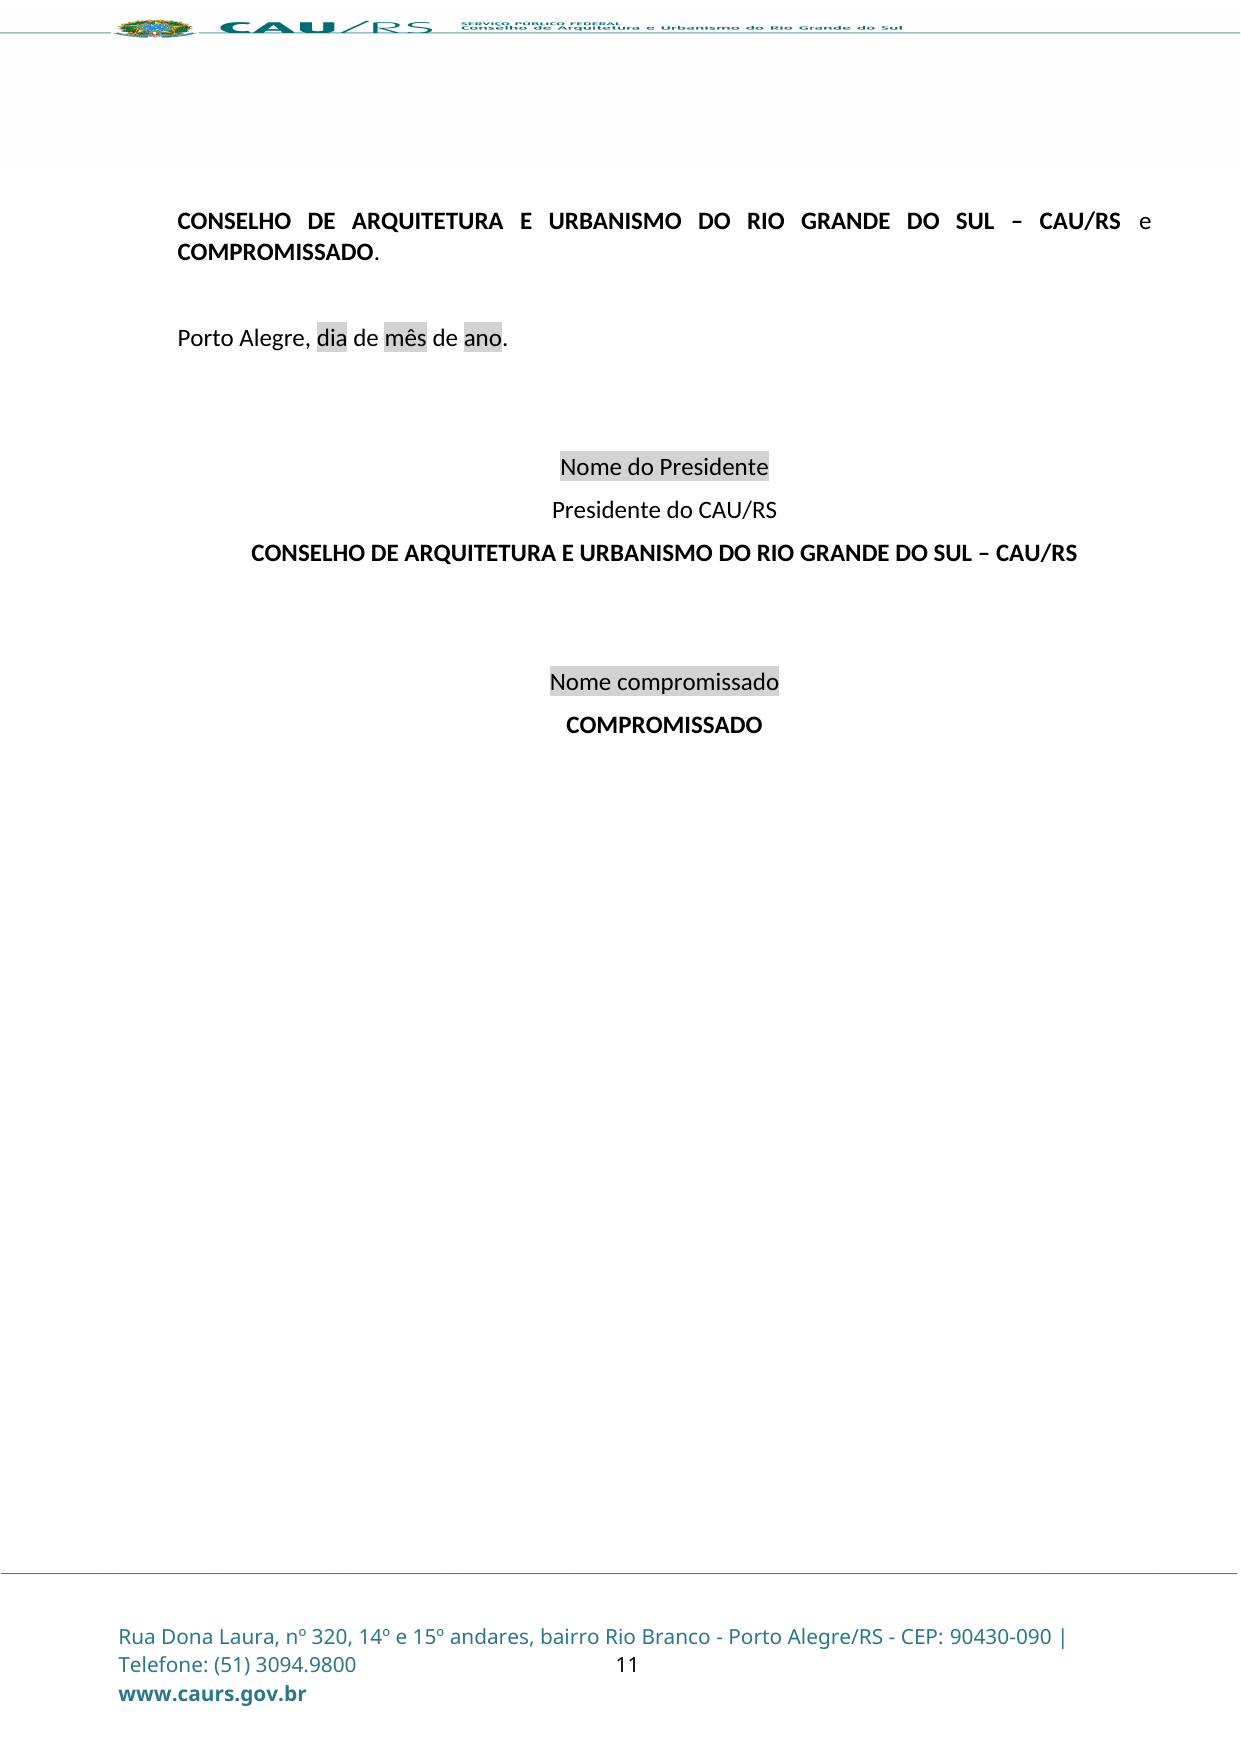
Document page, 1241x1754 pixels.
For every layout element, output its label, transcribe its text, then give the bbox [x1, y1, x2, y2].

list CONSELHO DE ARQUITETURA E URBANISMO DO RIO GRANDE DO SUL – CAU/RS [177, 537, 1152, 567]
list COMPROMISSADO [177, 709, 1152, 739]
list Porto Alegre, dia de mês de ano. [177, 322, 1152, 352]
list Presidente do CAU/RS [177, 494, 1152, 524]
list CONSELHO DE ARQUITETURA E URBANISMO DO RIO GRANDE DO SUL – CAU/RS e COMPROMISSADO. [177, 205, 1152, 266]
list Nome do Presidente [177, 451, 1152, 481]
list Nome compromissado [177, 666, 1152, 696]
